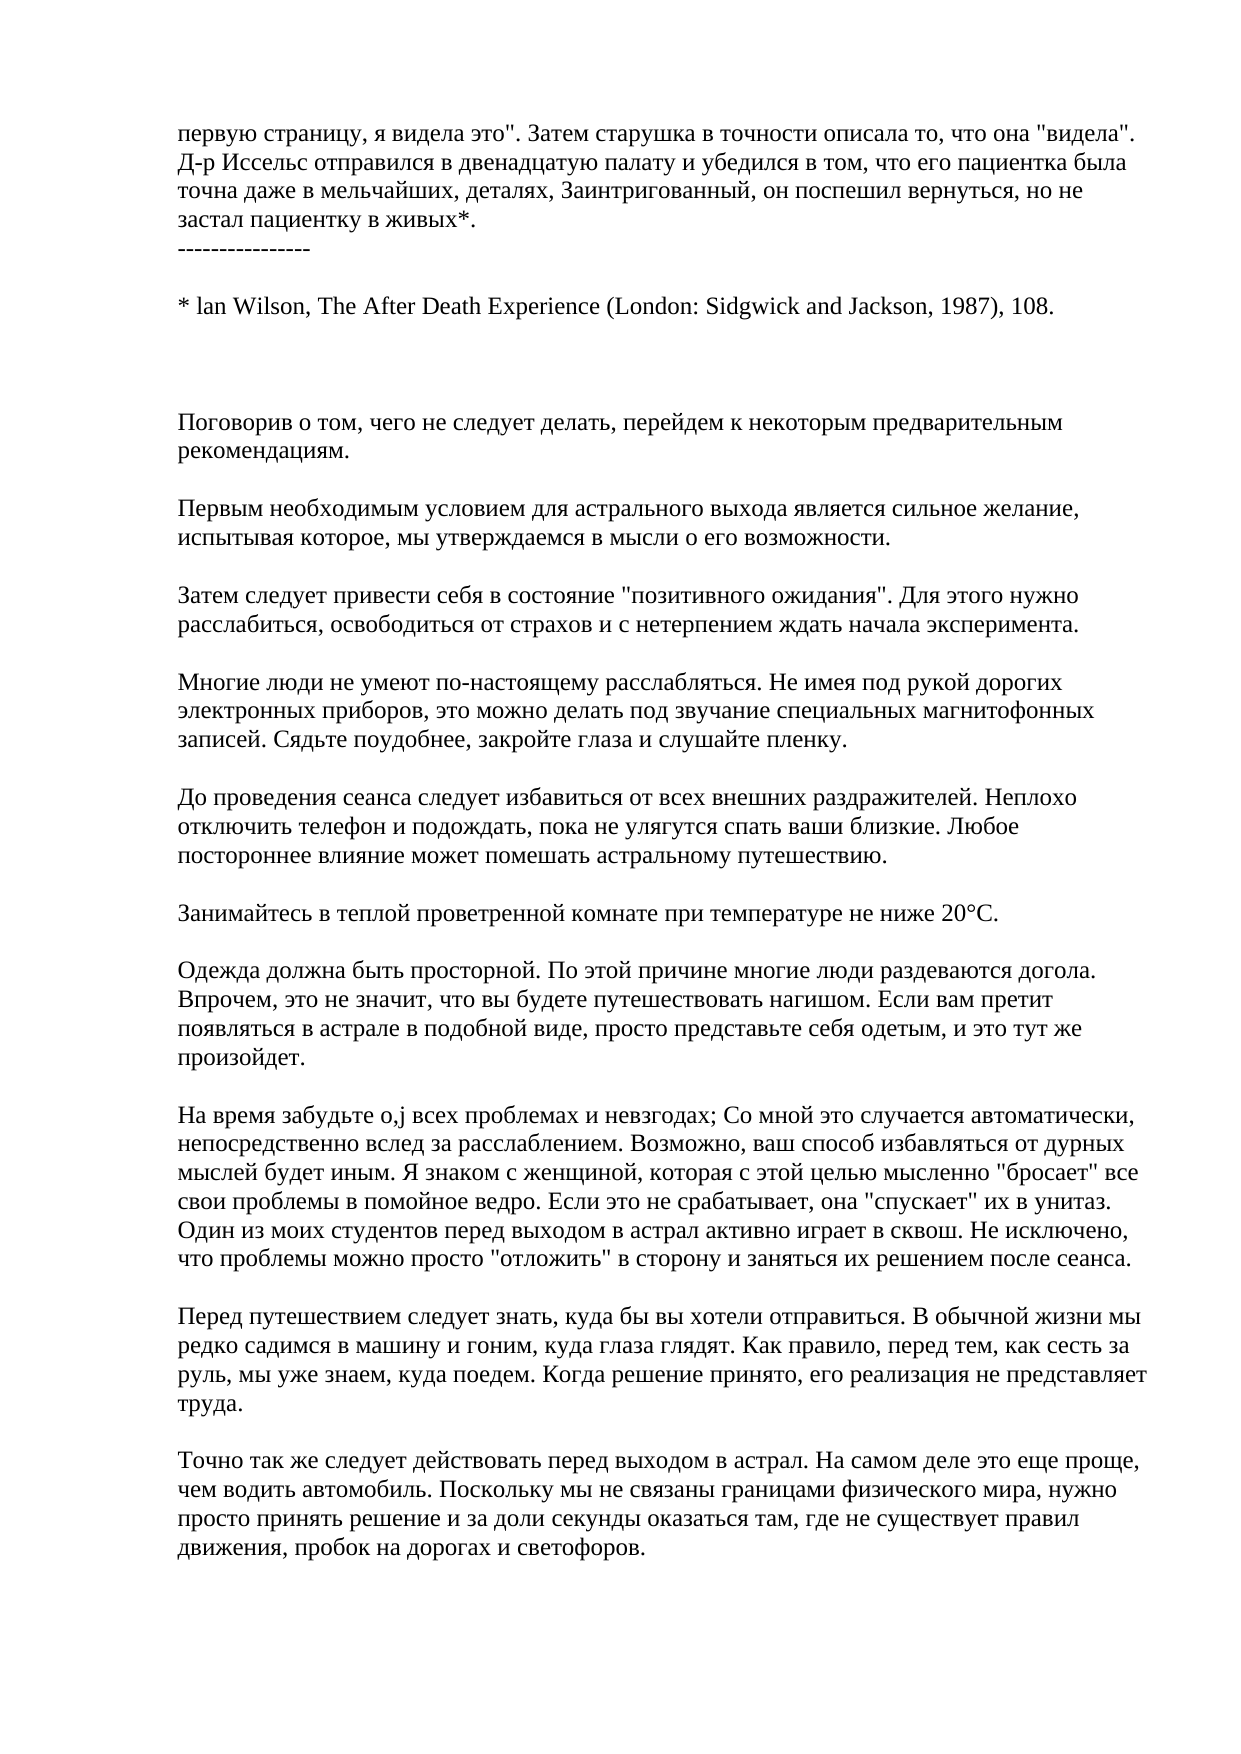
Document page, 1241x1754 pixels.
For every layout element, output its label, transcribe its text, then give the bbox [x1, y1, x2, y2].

text Многие люди не умеют по-настоящему расслабляться. Не имея под рукой дорогих электронных приборов, это можно делать под звучание специальных магнитофонных записей. Сядьте поудобнее, закройте глаза и слушайте пленку. [177, 667, 1152, 753]
text Точно так же следует действовать перед выходом в астрал. На самом деле это еще проще, чем водить автомобиль. Поскольку мы не связаны границами физического мира, нужно просто принять решение и за доли секунды оказаться там, где не существует правил движения, пробок на дорогах и светофоров. [177, 1446, 1152, 1561]
text Перед путешествием следует знать, куда бы вы хотели отправиться. В обычной жизни мы редко садимся в машину и гоним, куда глаза глядят. Как правило, перед тем, как сесть за руль, мы уже знаем, куда поедем. Когда решение принято, его реализация не представляет труда. [177, 1301, 1152, 1416]
text Первым необходимым условием для астрального выхода является сильное желание, испытывая которое, мы утверждаемся в мысли о его возможности. [177, 493, 1152, 551]
text Занимайтесь в теплой проветренной комнате при температуре не ниже 20°С. [177, 898, 1152, 926]
text Поговорив о том, чего не следует делать, перейдем к некоторым предварительным рекомендациям. [177, 407, 1152, 464]
text Затем следует привести себя в состояние "позитивного ожидания". Для этого нужно расслабиться, освободиться от страхов и с нетерпением ждать начала эксперимента. [177, 580, 1152, 638]
text До проведения сеанса следует избавиться от всех внешних раздражителей. Неплохо отключить телефон и подождать, пока не улягутся спать ваши близкие. Любое постороннее влияние может помешать астральному путешествию. [177, 782, 1152, 868]
text На время забудьте о,j всех проблемах и невзгодах; Со мной это случается автоматически, непосредственно вслед за расслаблением. Возможно, ваш способ избавляться от дурных мыслей будет иным. Я знаком с женщиной, которая с этой целью мысленно "бросает" все свои проблемы в помойное ведро. Если это не срабатывает, она "спускает" их в унитаз. Один из моих студентов перед выходом в астрал активно играет в сквош. Не исключено, что проблемы можно просто "отложить" в сторону и заняться их решением после сеанса. [177, 1100, 1152, 1272]
text первую страницу, я видела это". Затем старушка в точности описала то, что она "видела". Д-р Иссельс отправился в двенадцатую палату и убедился в том, что его пациентка была точна даже в мельчайших, деталях, Заинтригованный, он поспешил вернуться, но не застал пациентку в живых*. ---------------- [177, 118, 1152, 262]
text * lan Wilson, The After Death Experience (London: Sidgwick and Jackson, 1987), 108. [177, 291, 1152, 320]
text Одежда должна быть просторной. По этой причине многие люди раздеваются догола. Впрочем, это не значит, что вы будете путешествовать нагишом. Если вам претит появляться в астрале в подобной виде, просто представьте себя одетым, и это тут же произойдет. [177, 956, 1152, 1071]
